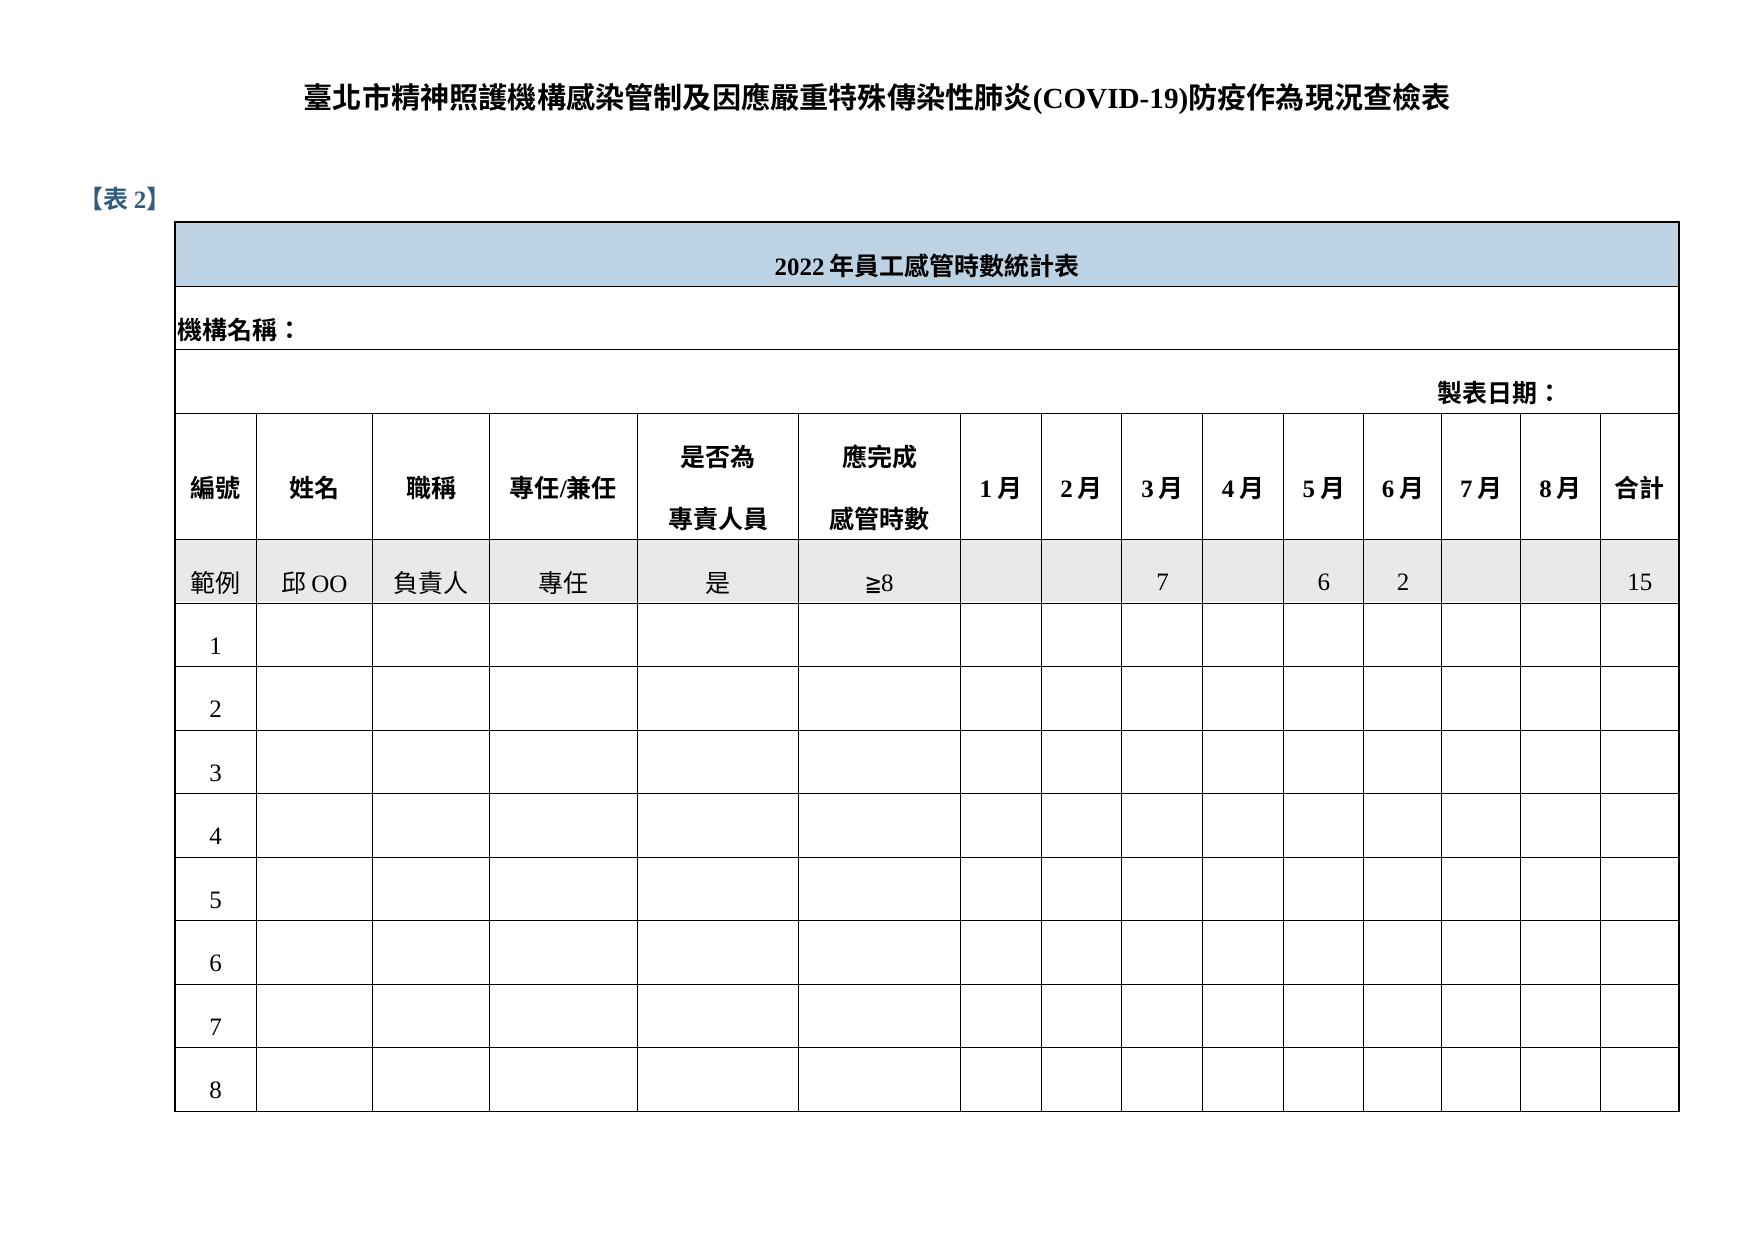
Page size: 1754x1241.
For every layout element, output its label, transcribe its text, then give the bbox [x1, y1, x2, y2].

table_cell [1042, 858, 1121, 920]
table_cell 6 [176, 921, 256, 984]
table_cell [1122, 1048, 1202, 1111]
table_cell [373, 921, 489, 984]
table_cell [75, 1047, 174, 1111]
table_cell [1442, 921, 1520, 984]
table_cell [1284, 731, 1363, 793]
table_cell [1284, 604, 1363, 666]
table_cell 機構名稱： [176, 287, 1678, 349]
table_cell [1203, 540, 1283, 602]
table_cell [373, 1048, 489, 1111]
table_header [1208, 154, 1308, 221]
table_cell [961, 604, 1041, 666]
table_cell [1601, 1048, 1678, 1111]
table_cell [75, 349, 174, 413]
table_cell [1122, 667, 1202, 729]
table_header [256, 154, 372, 221]
table_header [373, 154, 489, 221]
table_cell [1601, 794, 1678, 857]
table_cell [1122, 604, 1202, 666]
table_cell [799, 731, 960, 793]
table_header [1600, 154, 1649, 221]
table_cell [1042, 604, 1121, 666]
table_cell 2022年員工感管時數統計表 [176, 223, 1678, 286]
table_cell [1442, 1048, 1520, 1111]
table_cell [638, 794, 798, 857]
table_cell [799, 985, 960, 1047]
table_cell [799, 858, 960, 920]
table_cell 是 [638, 540, 798, 602]
table_cell [490, 858, 637, 920]
table_cell [373, 858, 489, 920]
table_cell [1203, 794, 1283, 857]
table_cell 負責人 [373, 540, 489, 602]
table_cell [961, 921, 1041, 984]
table_cell [257, 1048, 372, 1111]
table_header [1649, 154, 1679, 221]
table_cell [1601, 731, 1678, 793]
table_cell [1521, 667, 1600, 729]
table_cell [1442, 985, 1520, 1047]
table_cell 合計 [1601, 414, 1678, 539]
table_cell [1042, 985, 1121, 1047]
table_cell [490, 1048, 637, 1111]
table_cell [75, 984, 174, 1047]
table_cell [1521, 1048, 1600, 1111]
table_cell [638, 921, 798, 984]
table_cell 1月 [961, 414, 1041, 539]
table_cell [373, 731, 489, 793]
table_cell [1521, 540, 1600, 602]
table_cell 3月 [1122, 414, 1202, 539]
table_cell [490, 667, 637, 729]
table_cell [638, 731, 798, 793]
table_cell 15 [1601, 540, 1678, 602]
table_cell 6月 [1364, 414, 1441, 539]
table_cell [1122, 858, 1202, 920]
table_cell [1442, 858, 1520, 920]
table_cell 職稱 [373, 414, 489, 539]
table_cell [1284, 1048, 1363, 1111]
table_header [1409, 154, 1455, 221]
table_cell 2 [176, 667, 256, 729]
table_cell [638, 604, 798, 666]
table_cell [1122, 794, 1202, 857]
table_cell [799, 794, 960, 857]
table_header [489, 154, 637, 221]
table_cell [799, 667, 960, 729]
table_cell [1284, 921, 1363, 984]
table_cell [961, 731, 1041, 793]
table_header [1308, 154, 1409, 221]
table_cell 4月 [1203, 414, 1283, 539]
table_header [1455, 154, 1503, 221]
table_cell [1122, 731, 1202, 793]
table_cell 3 [176, 731, 256, 793]
table_cell [1122, 921, 1202, 984]
table_cell [75, 221, 174, 286]
table_cell [75, 793, 174, 857]
table_cell [961, 858, 1041, 920]
table_cell [1442, 667, 1520, 729]
table_cell [961, 985, 1041, 1047]
table_header 【表2】 [75, 154, 175, 221]
table_cell [1284, 794, 1363, 857]
table_cell [1203, 921, 1283, 984]
table_cell [1364, 858, 1441, 920]
table_cell [75, 413, 174, 539]
table_cell 應完成 感管時數 [799, 414, 960, 539]
table_cell [1521, 985, 1600, 1047]
table_cell [1203, 604, 1283, 666]
table_cell 專任 [490, 540, 637, 602]
table_cell [1521, 604, 1600, 666]
table_cell [490, 731, 637, 793]
table_cell [638, 667, 798, 729]
table_cell [799, 604, 960, 666]
table_cell [1042, 540, 1121, 602]
table_cell [75, 666, 174, 729]
table_cell [1601, 858, 1678, 920]
table_cell [1284, 858, 1363, 920]
table_cell 編號 [176, 414, 256, 539]
table_cell 1 [176, 604, 256, 666]
table_cell [75, 286, 174, 349]
table_header [175, 154, 256, 221]
table_cell [373, 667, 489, 729]
table_cell 邱OO [257, 540, 372, 602]
table_cell [1364, 604, 1441, 666]
table_cell [75, 920, 174, 984]
table_cell [638, 985, 798, 1047]
table_cell [1601, 985, 1678, 1047]
table_cell [1442, 731, 1520, 793]
table_cell ≧8 [799, 540, 960, 602]
table_cell 製表日期： [176, 350, 1678, 413]
table_cell [1042, 794, 1121, 857]
table_cell 6 [1284, 540, 1363, 602]
table_cell [638, 858, 798, 920]
table_cell [638, 1048, 798, 1111]
table_header [1504, 154, 1552, 221]
table_cell [1521, 731, 1600, 793]
table_cell [1203, 985, 1283, 1047]
table_cell [1364, 985, 1441, 1047]
table_cell 是否為 專責人員 [638, 414, 798, 539]
table_cell [1364, 667, 1441, 729]
table_cell 7 [1122, 540, 1202, 602]
table_cell [75, 857, 174, 920]
table_cell 4 [176, 794, 256, 857]
table_cell 範例 [176, 540, 256, 602]
table_cell [1284, 667, 1363, 729]
table_cell [1122, 985, 1202, 1047]
table_cell [490, 604, 637, 666]
table_cell [257, 858, 372, 920]
table_cell [1042, 667, 1121, 729]
table_cell [1521, 921, 1600, 984]
table_cell [1601, 921, 1678, 984]
table_header [1552, 154, 1600, 221]
table_cell [257, 921, 372, 984]
table_cell [1042, 921, 1121, 984]
table_cell [373, 604, 489, 666]
table_cell [1521, 858, 1600, 920]
table_cell 5 [176, 858, 256, 920]
table_cell 8月 [1521, 414, 1600, 539]
table_cell [1203, 1048, 1283, 1111]
table_cell [961, 1048, 1041, 1111]
table_cell [1601, 604, 1678, 666]
table_cell [1364, 921, 1441, 984]
table_cell [490, 921, 637, 984]
table_cell [1442, 794, 1520, 857]
table_cell 專任/兼任 [490, 414, 637, 539]
table_cell 7 [176, 985, 256, 1047]
table_cell [373, 985, 489, 1047]
table_header [799, 154, 960, 221]
table_cell [1042, 1048, 1121, 1111]
table_cell [257, 604, 372, 666]
table_cell [1364, 731, 1441, 793]
table_cell [257, 985, 372, 1047]
table_cell 2月 [1042, 414, 1121, 539]
table_cell [490, 985, 637, 1047]
table_header [960, 154, 1208, 221]
table_cell [1284, 985, 1363, 1047]
table_cell [1442, 540, 1520, 602]
table_cell [1203, 731, 1283, 793]
table_cell 8 [176, 1048, 256, 1111]
table_cell [1364, 794, 1441, 857]
table_cell [75, 730, 174, 793]
table_cell [799, 1048, 960, 1111]
table_cell [961, 794, 1041, 857]
table_cell [1042, 731, 1121, 793]
table_header [637, 154, 799, 221]
table_cell [1521, 794, 1600, 857]
table_cell 7月 [1442, 414, 1520, 539]
table_cell [257, 667, 372, 729]
table_cell [1203, 858, 1283, 920]
table_cell 2 [1364, 540, 1441, 602]
table_cell [75, 603, 174, 666]
table_cell [1203, 667, 1283, 729]
table_cell [257, 731, 372, 793]
table_cell [257, 794, 372, 857]
table_cell [961, 667, 1041, 729]
table_cell 姓名 [257, 414, 372, 539]
table_cell [799, 921, 960, 984]
table_cell [1601, 667, 1678, 729]
table_cell [1364, 1048, 1441, 1111]
table_cell [961, 540, 1041, 602]
table_cell [373, 794, 489, 857]
table_cell [490, 794, 637, 857]
table_cell 5月 [1284, 414, 1363, 539]
table_cell [1442, 604, 1520, 666]
table_cell [75, 539, 174, 602]
